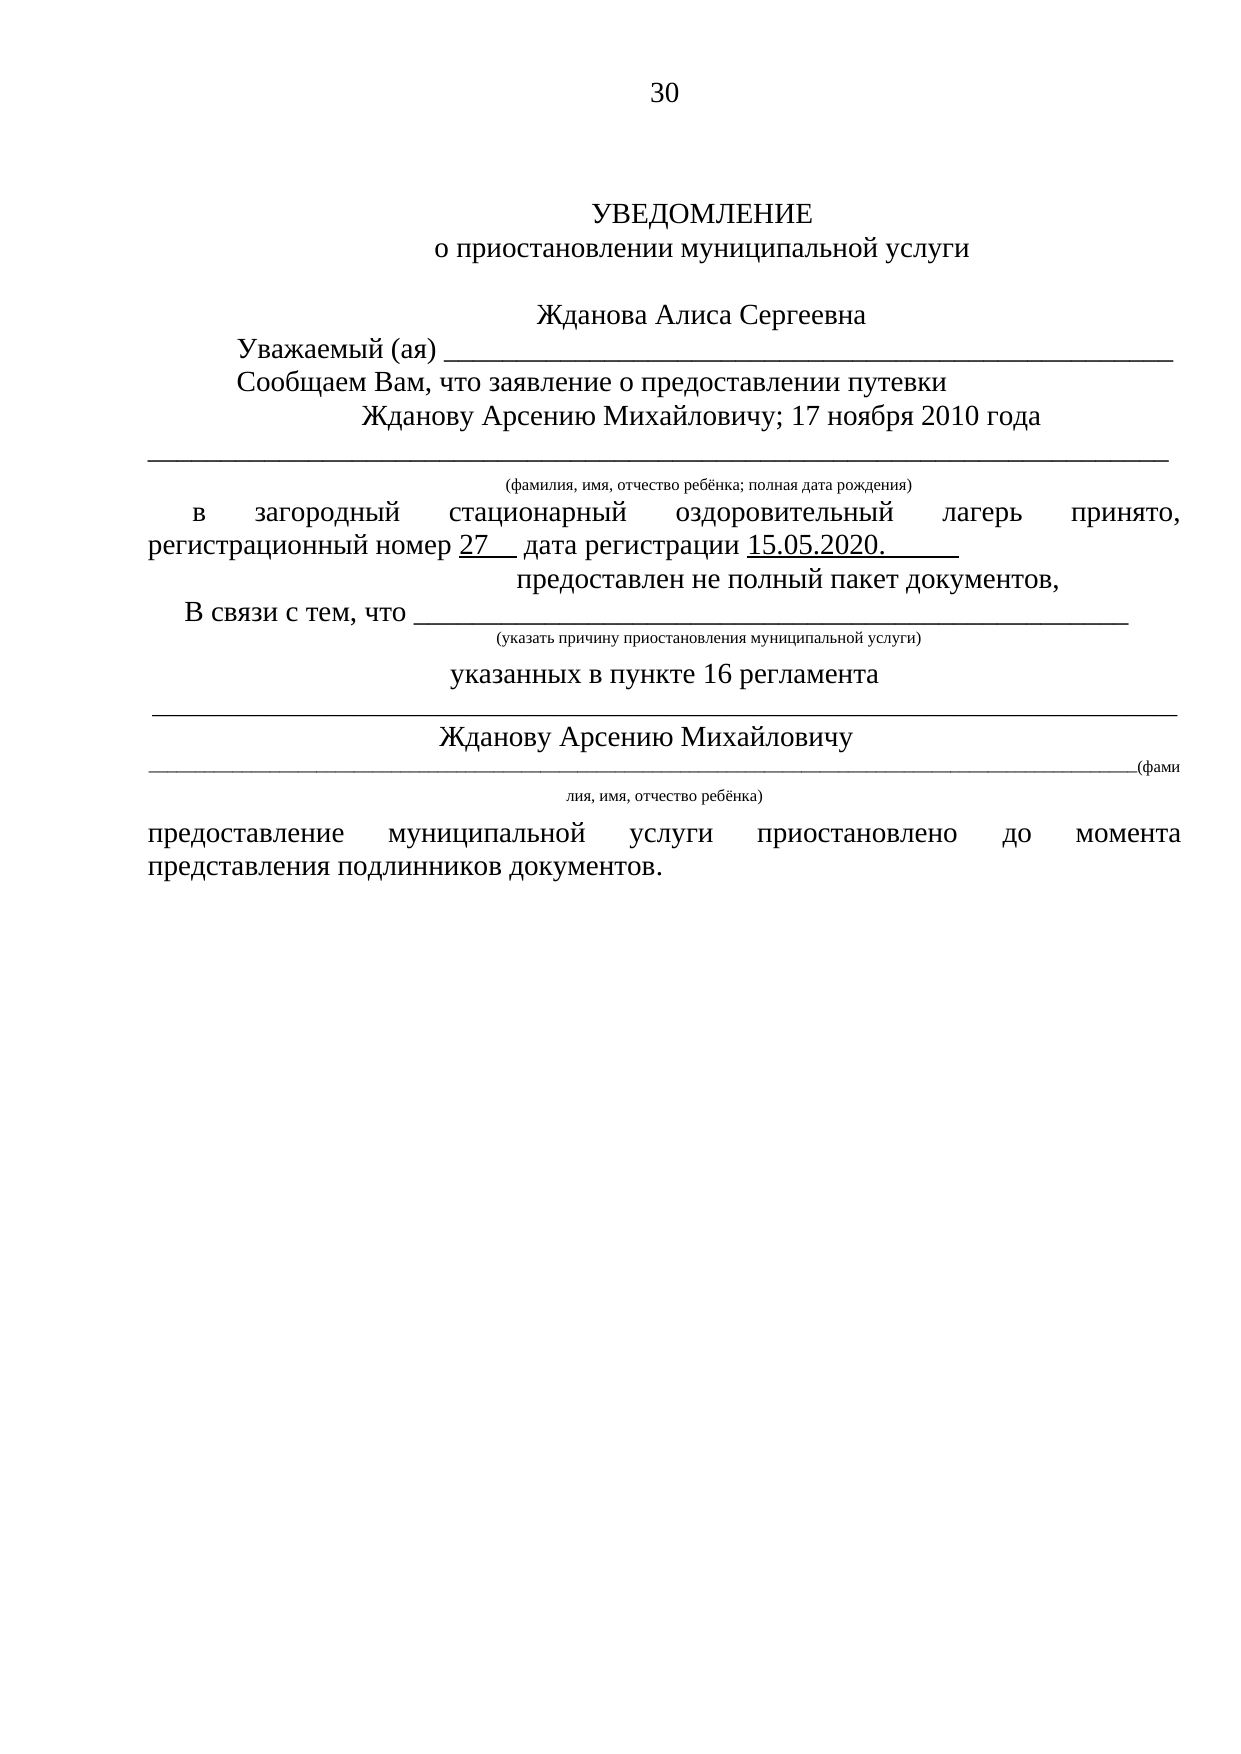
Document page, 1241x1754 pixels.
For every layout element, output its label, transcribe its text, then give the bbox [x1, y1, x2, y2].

text о приостановлении муниципальной услуги [148, 230, 1181, 264]
text __________________________________________________________________________________________________________(фамилия, имя, отчество ребёнка) [148, 752, 1181, 815]
text в загородный стационарный оздоровительный лагерь принято, регистрационный номер 27 дата регистрации 15.05.2020. [148, 494, 1181, 561]
text Жданова Алиса Сергеевна [148, 297, 1181, 331]
text Уважаемый (ая) __________________________________________________ [148, 331, 1181, 364]
text Жданову Арсению Михайловичу; 17 ноября 2010 года [148, 398, 1181, 431]
text предоставление муниципальной услуги приостановлено до момента представления подлинников документов. [148, 815, 1181, 882]
text Сообщаем Вам, что заявление о предоставлении путевки [148, 364, 1181, 398]
text ______________________________________________________________________ [148, 431, 1181, 465]
text указанных в пункте 16 регламента __________________________________________________________________________________Жданову Арсению Михайловичу [148, 657, 1181, 752]
text предоставлен не полный пакет документов, [148, 561, 1181, 594]
text В связи с тем, что _________________________________________________ [148, 594, 1181, 628]
text (указать причину приостановления муниципальной услуги) [148, 628, 1181, 657]
text УВЕДОМЛЕНИЕ [148, 197, 1181, 230]
text (фамилия, имя, отчество ребёнка; полная дата рождения) [148, 465, 1181, 494]
